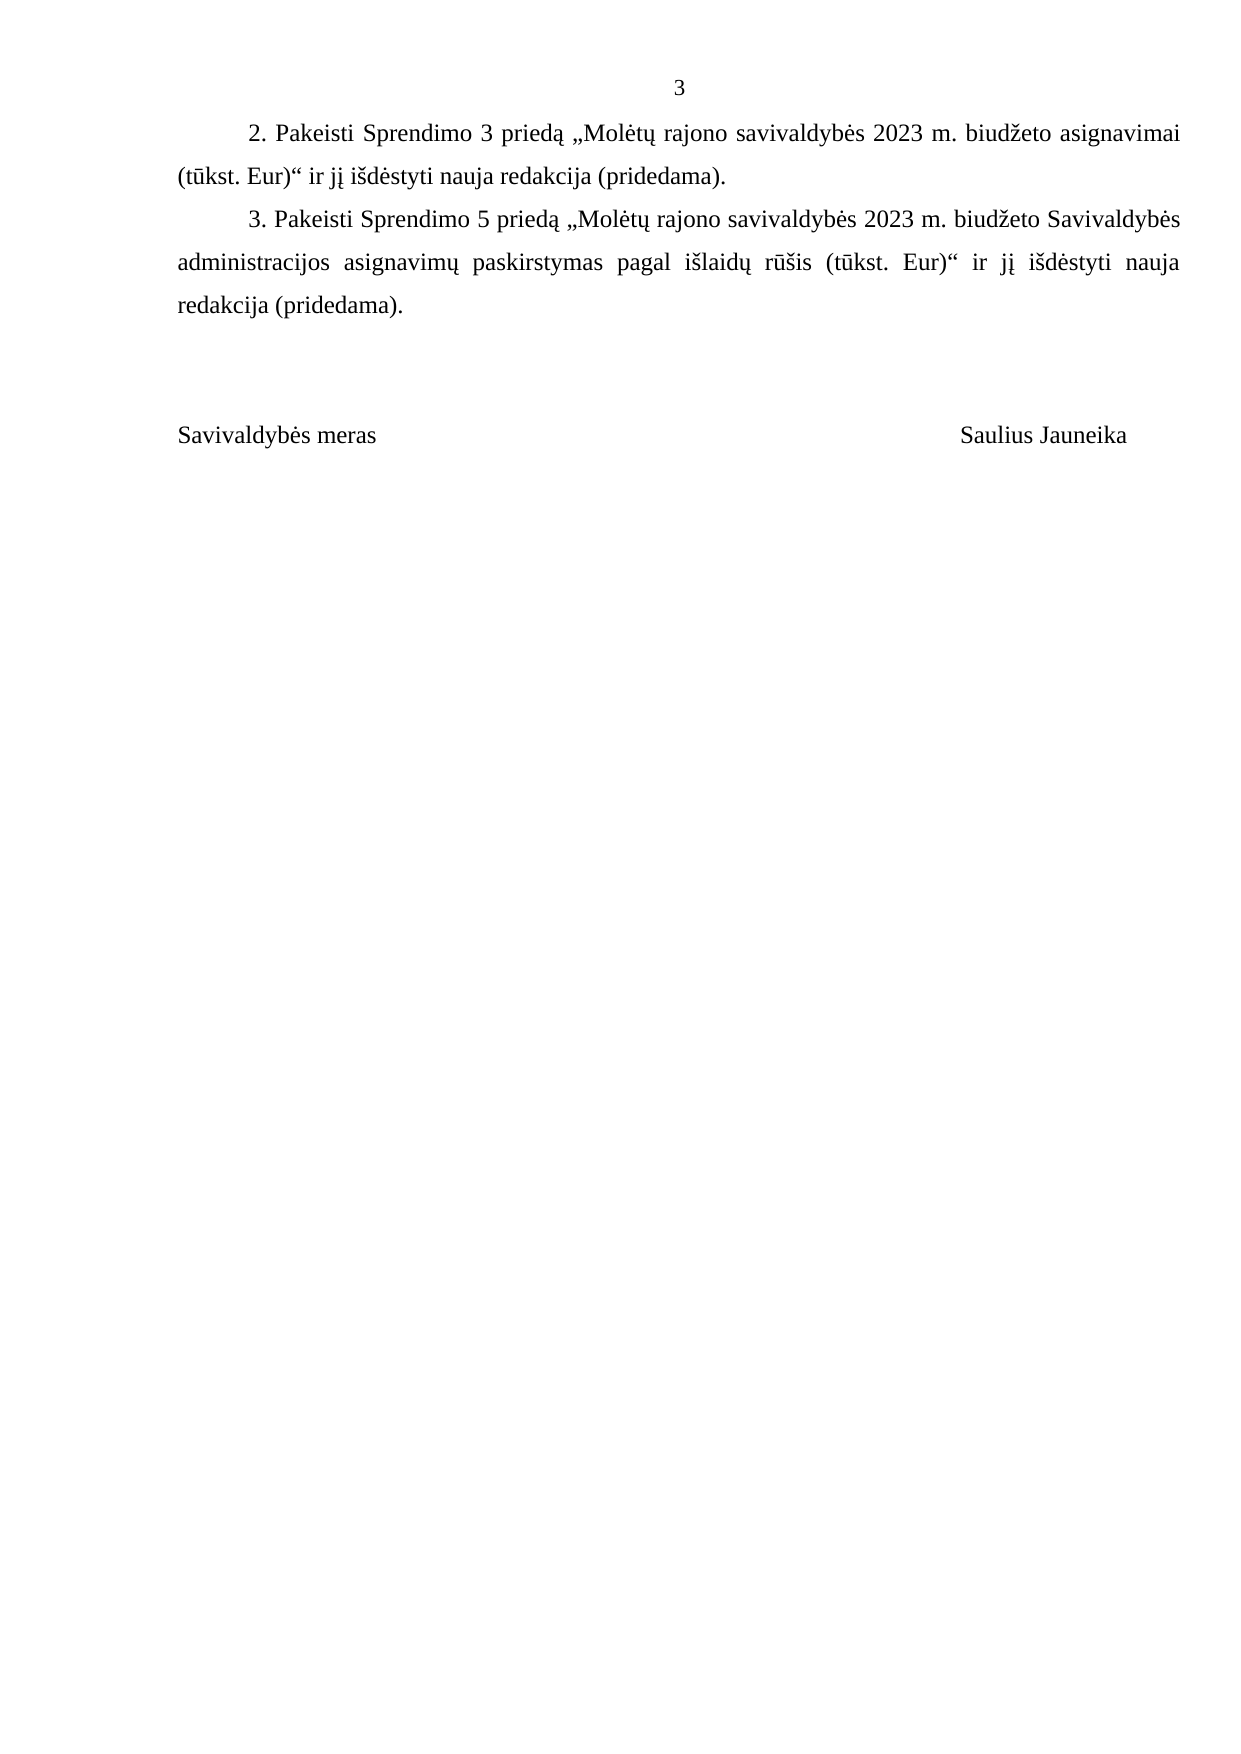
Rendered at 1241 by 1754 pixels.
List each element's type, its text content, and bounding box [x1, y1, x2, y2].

text 2. Pakeisti Sprendimo 3 priedą „Molėtų rajono savivaldybės 2023 m. biudžeto asignavimai (tūkst. Eur)“ ir jį išdėstyti nauja redakcija (pridedama). [177, 118, 1181, 190]
text 3. Pakeisti Sprendimo 5 priedą „Molėtų rajono savivaldybės 2023 m. biudžeto Savivaldybės administracijos asignavimų paskirstymas pagal išlaidų rūšis (tūkst. Eur)“ ir jį išdėstyti nauja redakcija (pridedama). [177, 204, 1181, 319]
text Savivaldybės meras Saulius Jauneika [177, 420, 1181, 449]
